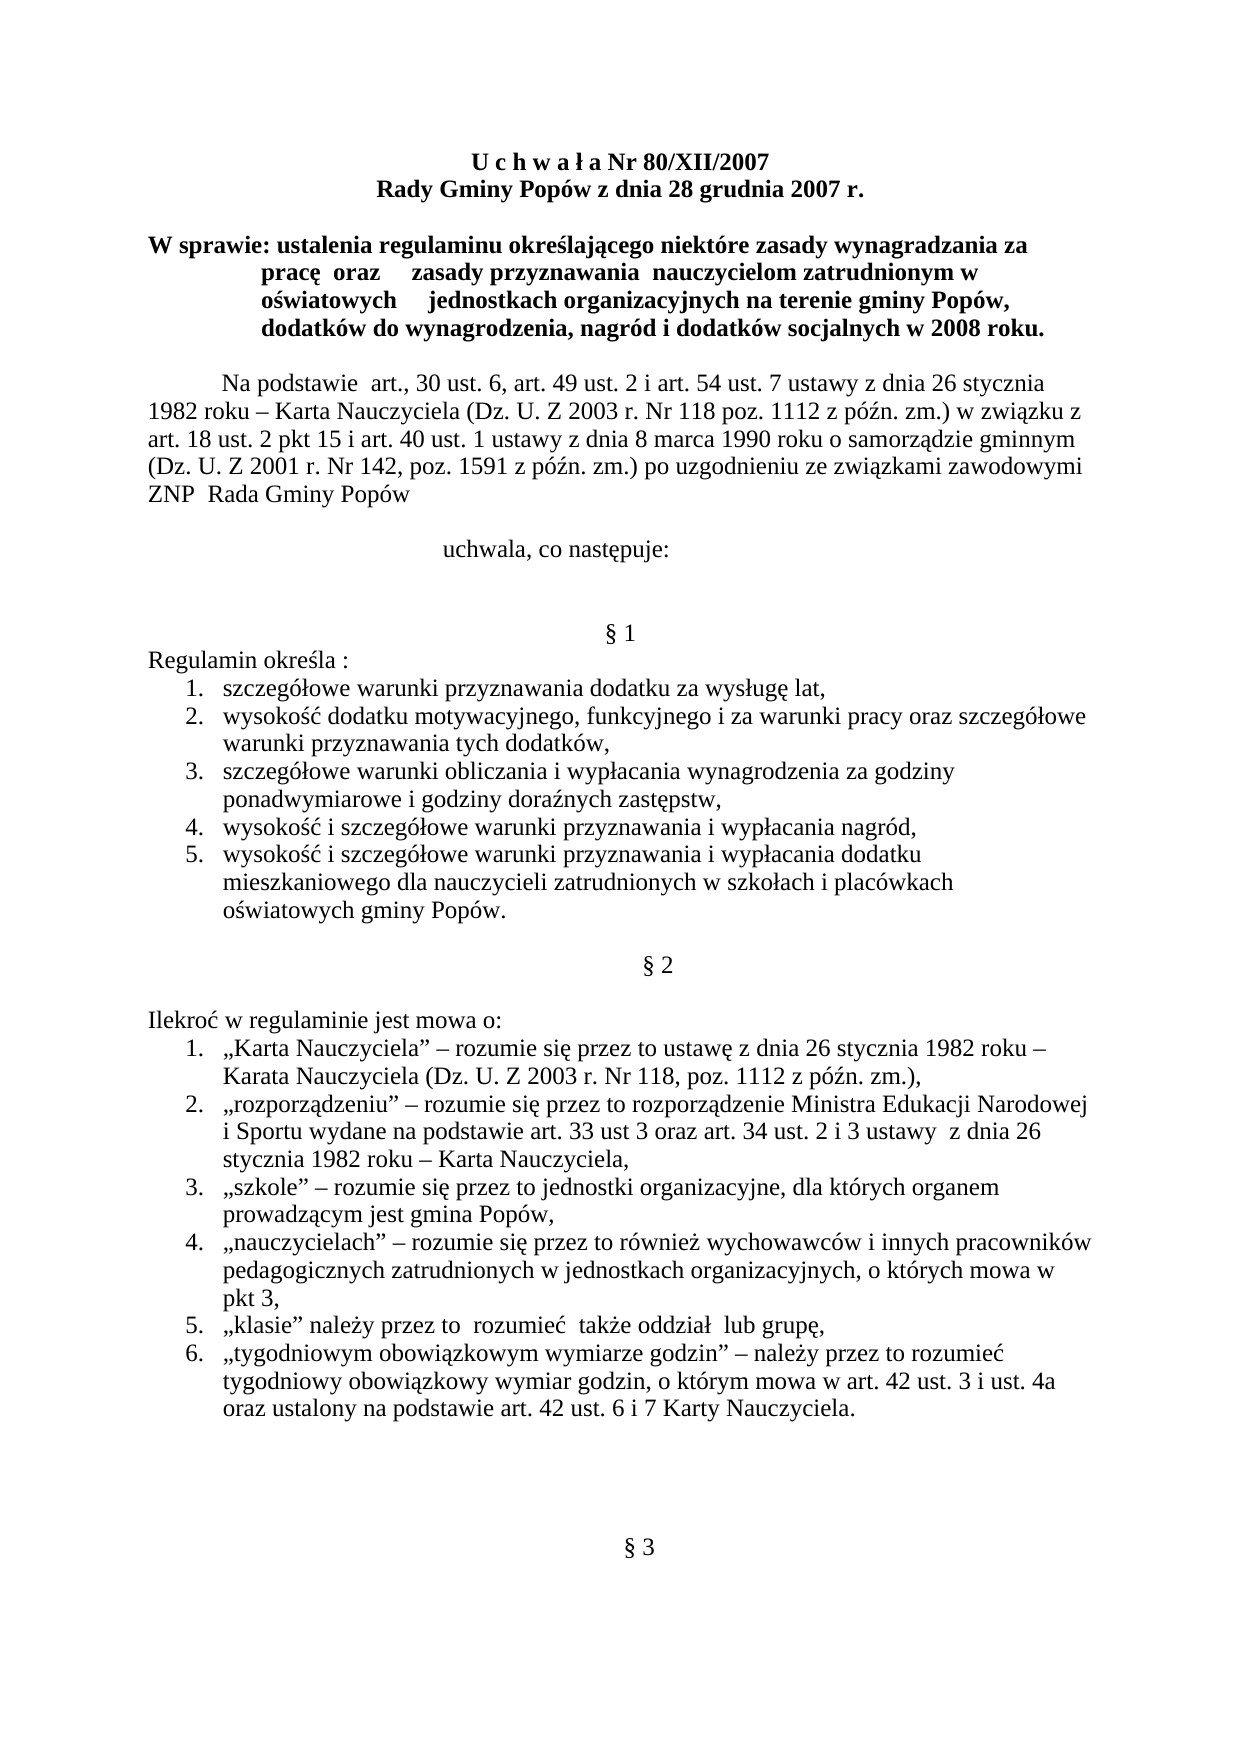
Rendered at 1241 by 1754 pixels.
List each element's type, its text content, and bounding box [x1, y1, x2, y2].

list wysokość dodatku motywacyjnego, funkcyjnego i za warunki pracy oraz szczegółowe warunki przyznawania tych dodatków, [185, 702, 1092, 757]
list „nauczycielach” – rozumie się przez to również wychowawców i innych pracowników pedagogicznych zatrudnionych w jednostkach organizacyjnych, o których mowa w pkt 3, [185, 1228, 1092, 1311]
text Na podstawie art., 30 ust. 6, art. 49 ust. 2 i art. 54 ust. 7 ustawy z dnia 26 stycznia 1982 roku – Karta Nauczyciela (Dz. U. Z 2003 r. Nr 118 poz. 1112 z późn. zm.) w związku z art. 18 ust. 2 pkt 15 i art. 40 ust. 1 ustawy z dnia 8 marca 1990 roku o samorządzie gminnym (Dz. U. Z 2001 r. Nr 142, poz. 1591 z późn. zm.) po uzgodnieniu ze związkami zawodowymi ZNP Rada Gminy Popów [148, 369, 1092, 508]
text Regulamin określa : [148, 646, 1092, 674]
text Ilekroć w regulaminie jest mowa o: [148, 1007, 1092, 1034]
text § 3 [185, 1533, 1092, 1561]
text W sprawie: ustalenia regulaminu określającego niektóre zasady wynagradzania za pracę oraz zasady przyznawania nauczycielom zatrudnionym w oświatowych jednostkach organizacyjnych na terenie gminy Popów, dodatków do wynagrodzenia, nagród i dodatków socjalnych w 2008 roku. [148, 231, 1092, 342]
list „rozporządzeniu” – rozumie się przez to rozporządzenie Ministra Edukacji Narodowej i Sportu wydane na podstawie art. 33 ust 3 oraz art. 34 ust. 2 i 3 ustawy z dnia 26 stycznia 1982 roku – Karta Nauczyciela, [185, 1090, 1092, 1173]
title U c h w a ł a Nr 80/XII/2007 [148, 148, 1092, 175]
text § 1 [148, 619, 1092, 646]
list wysokość i szczegółowe warunki przyznawania i wypłacania nagród, [185, 813, 1092, 840]
text Rady Gminy Popów z dnia 28 grudnia 2007 r. [148, 175, 1092, 203]
list wysokość i szczegółowe warunki przyznawania i wypłacania dodatku mieszkaniowego dla nauczycieli zatrudnionych w szkołach i placówkach oświatowych gminy Popów. [185, 840, 1092, 923]
list „klasie” należy przez to rozumieć także oddział lub grupę, [185, 1311, 1092, 1339]
text § 2 [223, 951, 1092, 979]
list „szkole” – rozumie się przez to jednostki organizacyjne, dla których organem prowadzącym jest gmina Popów, [185, 1173, 1092, 1228]
list „Karta Nauczyciela” – rozumie się przez to ustawę z dnia 26 stycznia 1982 roku – Karata Nauczyciela (Dz. U. Z 2003 r. Nr 118, poz. 1112 z późn. zm.), [185, 1034, 1092, 1090]
list „tygodniowym obowiązkowym wymiarze godzin” – należy przez to rozumieć tygodniowy obowiązkowy wymiar godzin, o którym mowa w art. 42 ust. 3 i ust. 4a oraz ustalony na podstawie art. 42 ust. 6 i 7 Karty Nauczyciela. [185, 1339, 1092, 1422]
list szczegółowe warunki obliczania i wypłacania wynagrodzenia za godziny ponadwymiarowe i godziny doraźnych zastępstw, [185, 757, 1092, 813]
text uchwala, co następuje: [148, 536, 1092, 563]
list szczegółowe warunki przyznawania dodatku za wysługę lat, [185, 674, 1092, 702]
